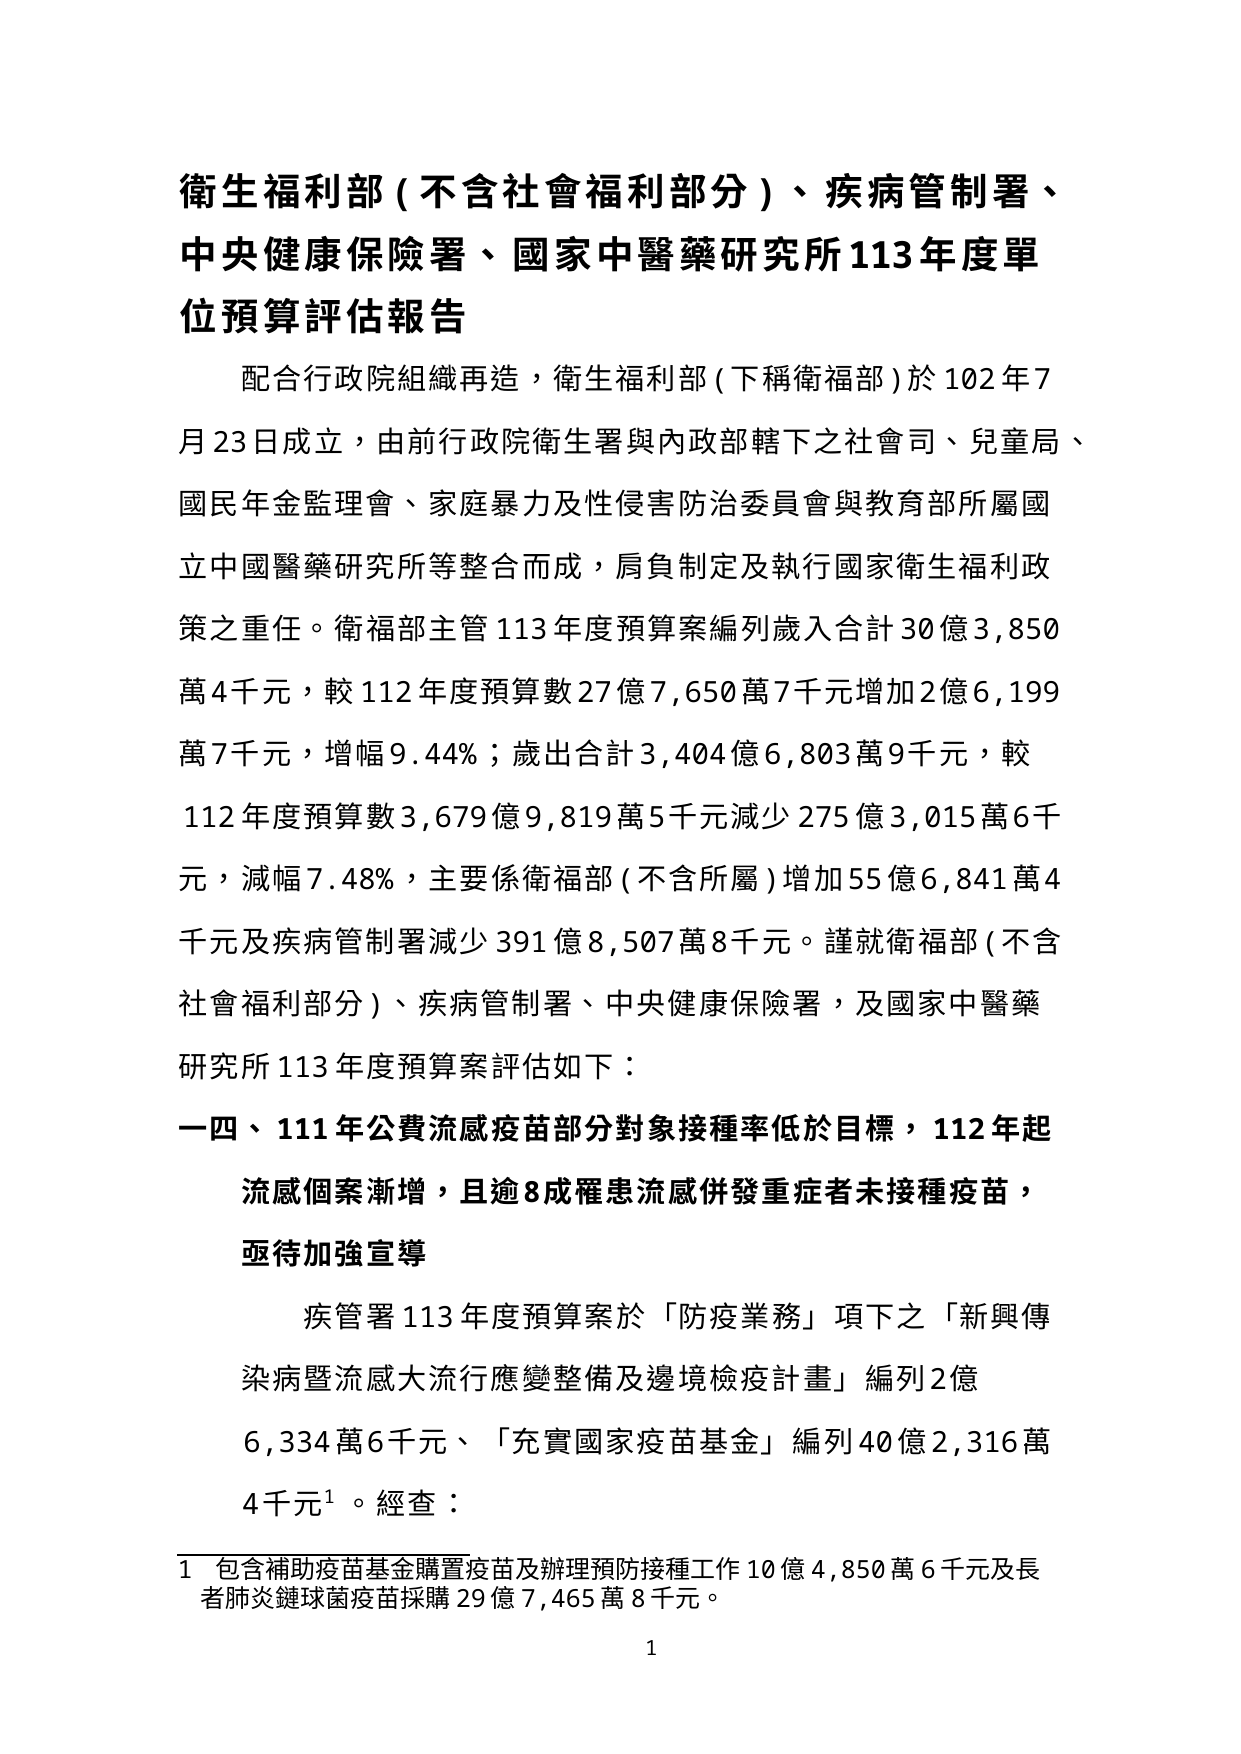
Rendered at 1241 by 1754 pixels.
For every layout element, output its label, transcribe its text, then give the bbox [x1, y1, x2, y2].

text 一四、111年公費流感疫苗部分對象接種率低於目標，112年起流感個案漸增，且逾8成罹患流感併發重症者未接種疫苗，亟待加強宣導 [177, 1085, 1063, 1273]
text 包含補助疫苗基金購置疫苗及辦理預防接種工作10億4,850萬6千元及長者肺炎鏈球菌疫苗採購29億7,465萬8千元。 [177, 1555, 1063, 1613]
text 配合行政院組織再造，衛生福利部(下稱衛福部)於102年7月23日成立，由前行政院衛生署與內政部轄下之社會司、兒童局、國民年金監理會、家庭暴力及性侵害防治委員會與教育部所屬國立中國醫藥研究所等整合而成，肩負制定及執行國家衛生福利政策之重任。衛福部主管113年度預算案編列歲入合計30億3,850萬4千元，較112年度預算數27億7,650萬7千元增加2億6,199萬7千元，增幅9.44%；歲出合計3,404億6,803萬9千元，較112年度預算數3,679億9,819萬5千元減少275億3,015萬6千元，減幅7.48%，主要係衛福部(不含所屬)增加55億6,841萬4千元及疾病管制署減少391億8,507萬8千元。謹就衛福部(不含社會福利部分)、疾病管制署、中央健康保險署，及國家中醫藥研究所113年度預算案評估如下： [177, 335, 1063, 1085]
text 衛生福利部(不含社會福利部分)、疾病管制署、中央健康保險署、國家中醫藥研究所113年度單位預算評估報告 [177, 148, 1063, 335]
text 疾管署113年度預算案於「防疫業務」項下之「新興傳染病暨流感大流行應變整備及邊境檢疫計畫」編列2億6,334萬6千元、「充實國家疫苗基金」編列40億2,316萬4千元。經查： [236, 1273, 1063, 1523]
